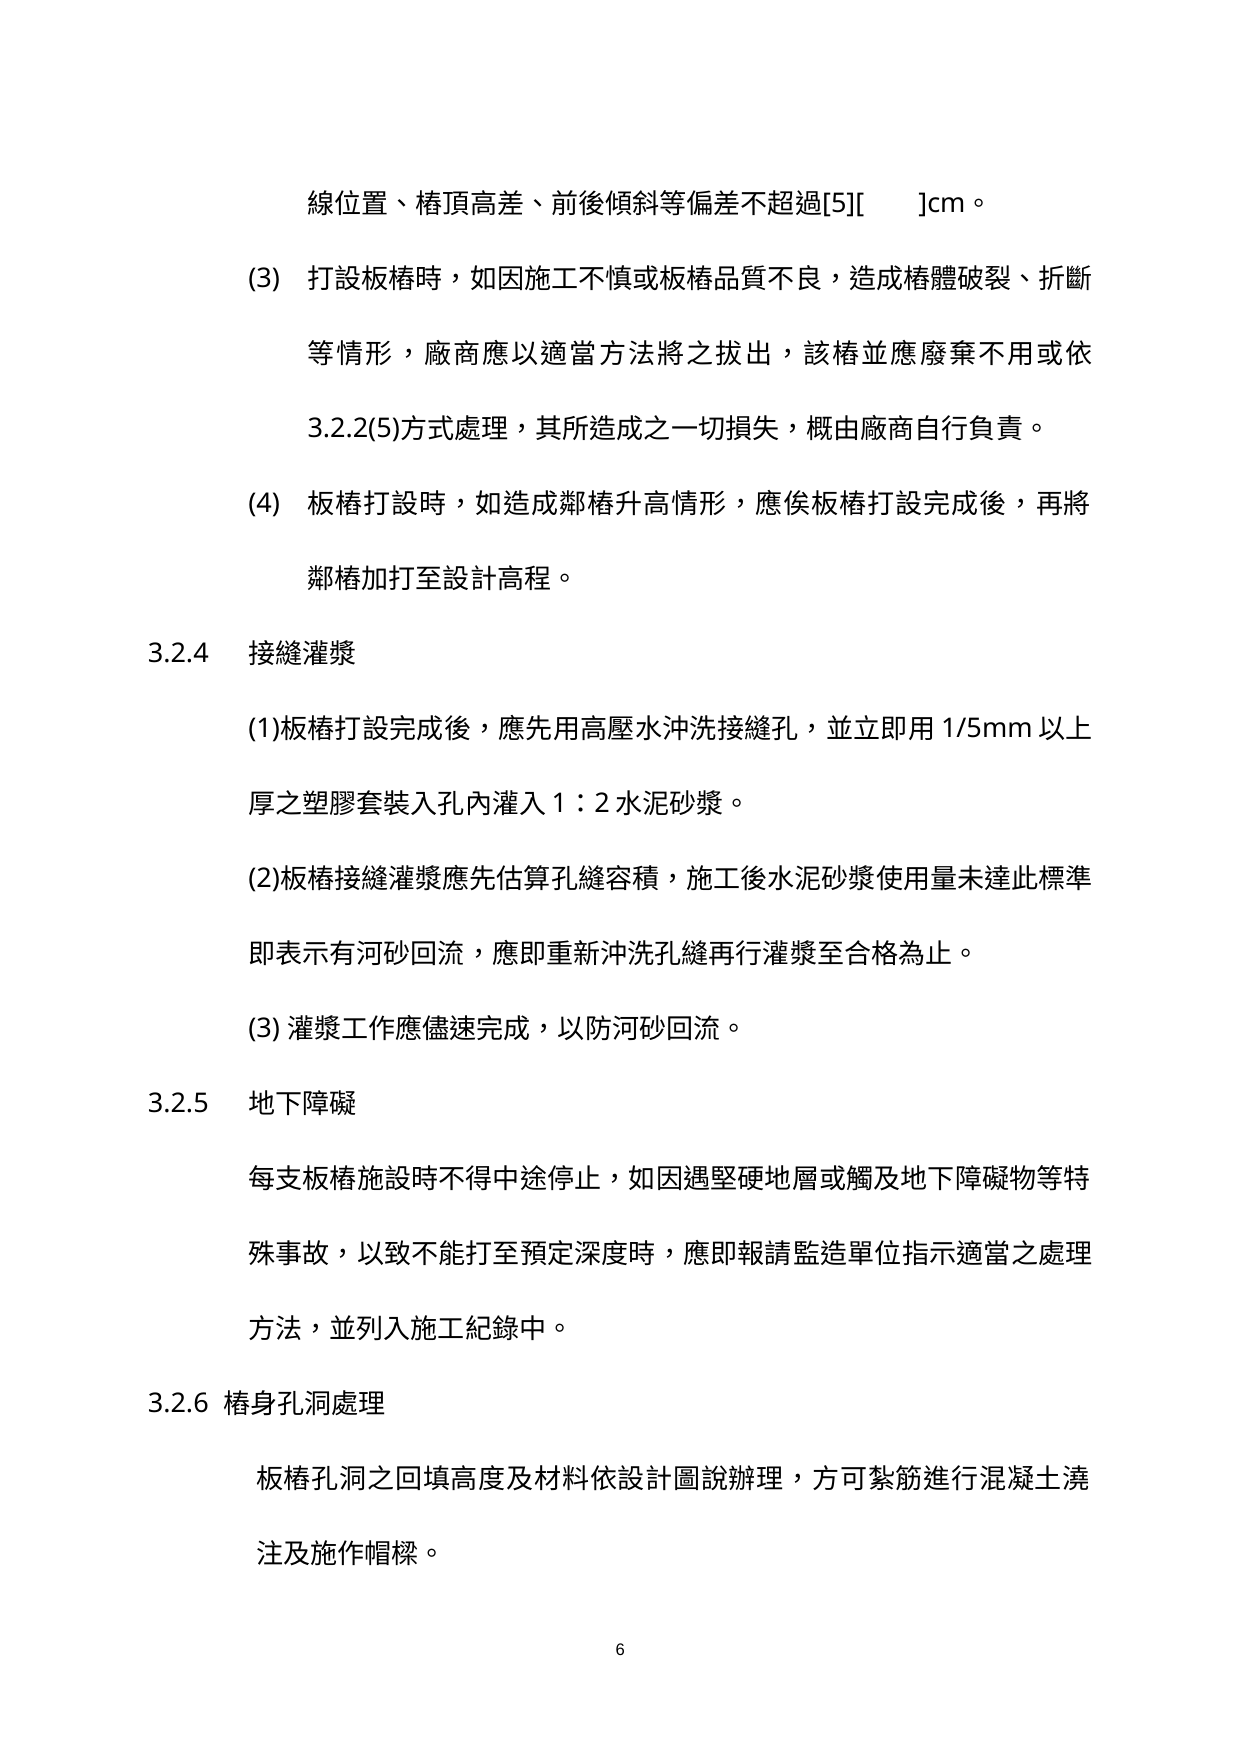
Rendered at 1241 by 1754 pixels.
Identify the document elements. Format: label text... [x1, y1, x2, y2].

text 線位置、樁頂高差、前後傾斜等偏差不超過[5][ ]cm。 [248, 164, 1092, 239]
text (3) 灌漿工作應儘速完成，以防河砂回流。 [248, 989, 1092, 1064]
text 3.2.5 地下障礙 [148, 1064, 1092, 1139]
text 板樁孔洞之回填高度及材料依設計圖說辦理，方可紮筋進行混凝土澆注及施作帽樑。 [256, 1439, 1092, 1589]
text (3) 打設板樁時，如因施工不慎或板樁品質不良，造成樁體破裂、折斷等情形，廠商應以適當方法將之拔出，該樁並應廢棄不用或依3.2.2(5)方式處理，其所造成之一切損失，概由廠商自行負責。 [248, 239, 1092, 464]
text (1)板樁打設完成後，應先用高壓水沖洗接縫孔，並立即用1/5mm以上厚之塑膠套裝入孔內灌入1：2水泥砂漿。 [248, 689, 1092, 839]
text (4) 板樁打設時，如造成鄰樁升高情形，應俟板樁打設完成後，再將鄰樁加打至設計高程。 [248, 464, 1092, 614]
text 每支板樁施設時不得中途停止，如因遇堅硬地層或觸及地下障礙物等特殊事故，以致不能打至預定深度時，應即報請監造單位指示適當之處理方法，並列入施工紀錄中。 [248, 1139, 1092, 1364]
text 3.2.4 接縫灌漿 [148, 614, 1092, 689]
text 3.2.6 樁身孔洞處理 [148, 1364, 1092, 1439]
text (2)板樁接縫灌漿應先估算孔縫容積，施工後水泥砂漿使用量未達此標準即表示有河砂回流，應即重新沖洗孔縫再行灌漿至合格為止。 [248, 839, 1092, 989]
